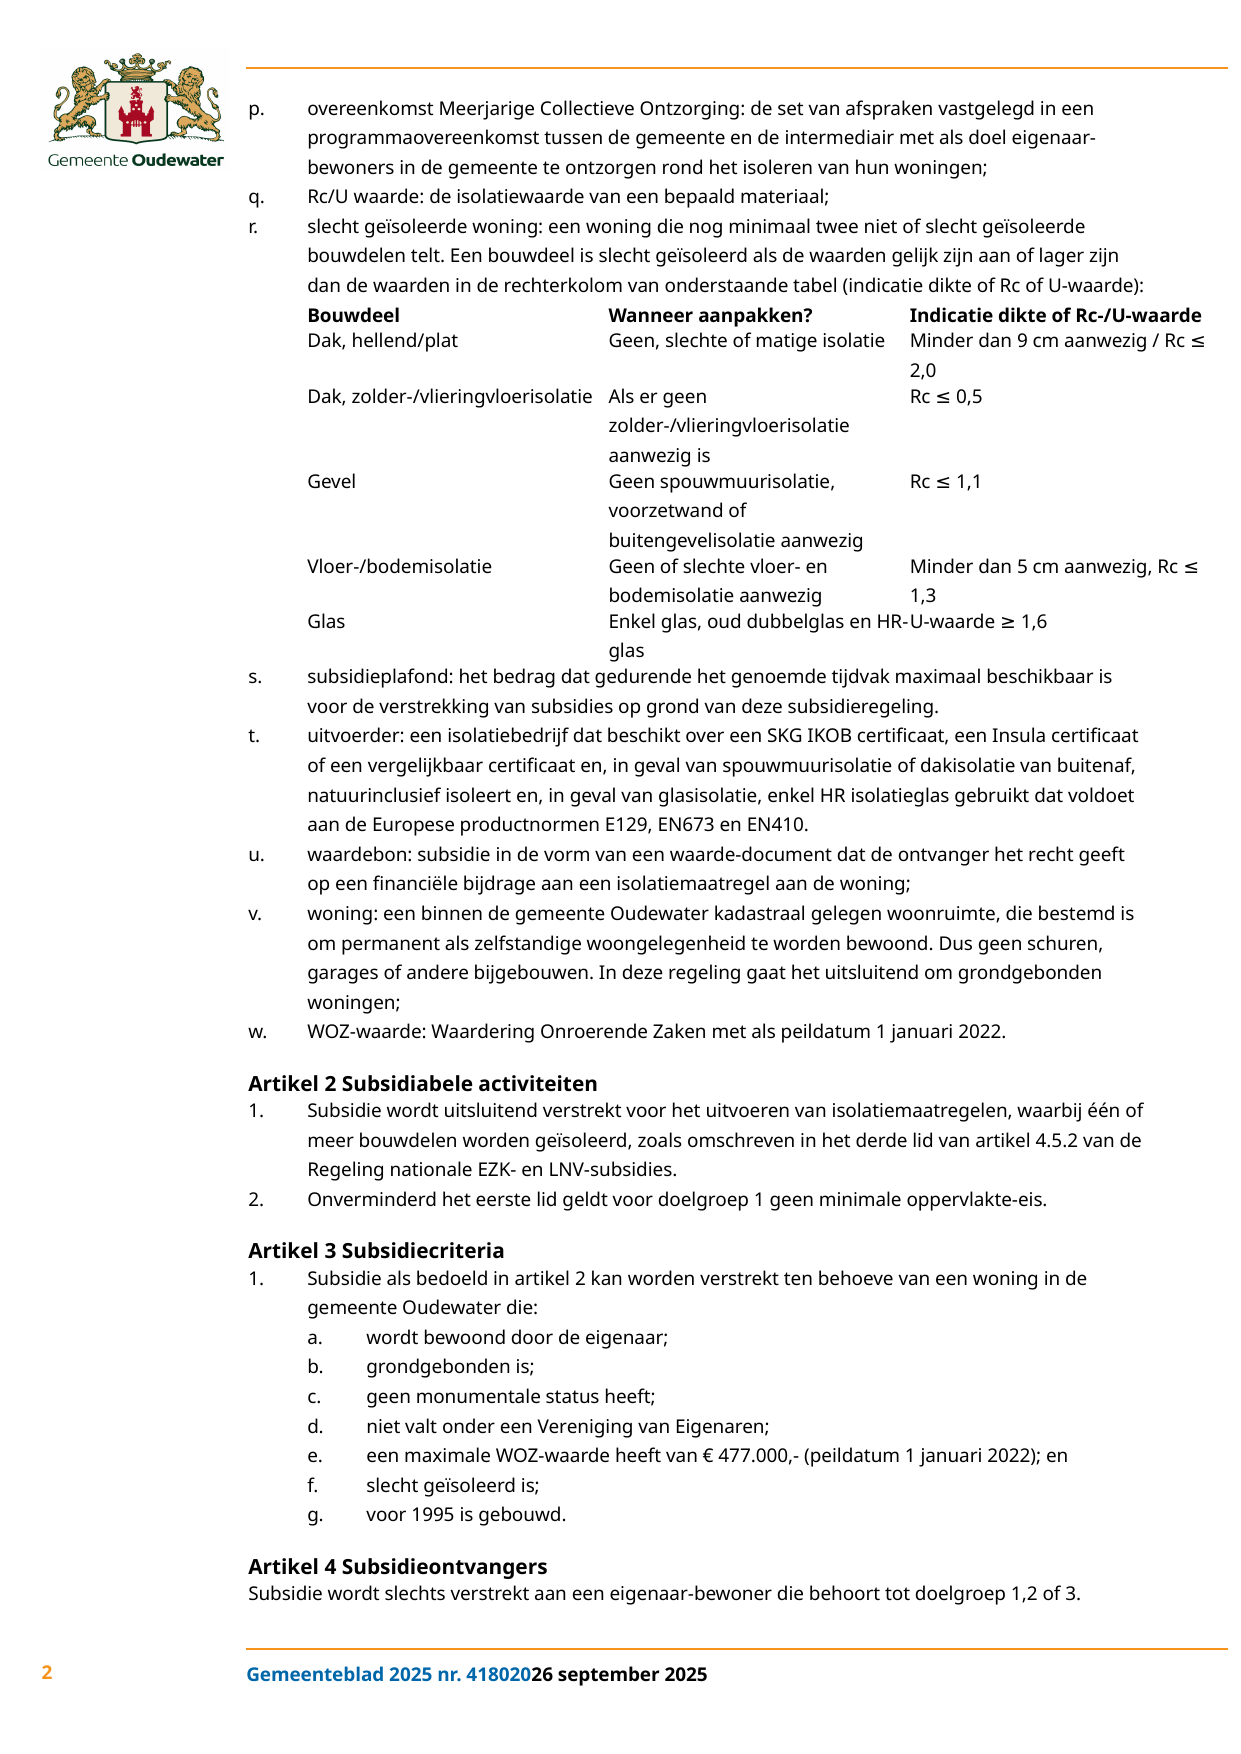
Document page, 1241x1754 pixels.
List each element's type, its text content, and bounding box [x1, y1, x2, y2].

list wordt bewoond door de eigenaar; [307, 1324, 1152, 1350]
table_cell Rc ≤ 1,1 [910, 468, 1211, 553]
text Artikel 2 Subsidiabele activiteiten [248, 1069, 1152, 1097]
list voor 1995 is gebouwd. [307, 1502, 1152, 1527]
list uitvoerder: een isolatiebedrijf dat beschikt over een SKG IKOB certificaat, een Insula certificaat of een vergelijkbaar certificaat en, in geval van spouwmuurisolatie of dakisolatie van buitenaf, natuurinclusief isoleert en, in geval van glasisolatie, enkel HR isolatieglas gebruikt dat voldoet aan de Europese productnormen E129, EN673 en EN410. [248, 723, 1152, 837]
table_cell Dak, zolder-/vlieringvloerisolatie [307, 383, 608, 468]
list Subsidie als bedoeld in artikel 2 kan worden verstrekt ten behoeve van een woning in de gemeente Oudewater die: [248, 1265, 1152, 1320]
table_cell Dak, hellend/plat [307, 328, 608, 383]
list slecht geïsoleerde woning: een woning die nog minimaal twee niet of slecht geïsoleerde bouwdelen telt. Een bouwdeel is slecht geïsoleerd als de waarden gelijk zijn aan of lager zijn dan de waarden in de rechterkolom van onderstaande tabel (indicatie dikte of Rc of U-waarde): [248, 213, 1152, 298]
list geen monumentale status heeft; [307, 1383, 1152, 1409]
list waardebon: subsidie in de vorm van een waarde-document dat de ontvanger het recht geeft op een financiële bijdrage aan een isolatiemaatregel aan de woning; [248, 841, 1152, 896]
list Rc/U waarde: de isolatiewaarde van een bepaald materiaal; [248, 183, 1152, 209]
table_cell Enkel glas, oud dubbelglas en HR-glas [608, 608, 909, 663]
list Onverminderd het eerste lid geldt voor doelgroep 1 geen minimale oppervlakte-eis. [248, 1186, 1152, 1212]
table_header Indicatie dikte of Rc-/U-waarde [910, 302, 1211, 328]
text Subsidie wordt slechts verstrekt aan een eigenaar-bewoner die behoort tot doelgroep 1,2 of 3. [248, 1581, 1152, 1606]
text Artikel 4 Subsidieontvangers [248, 1552, 1152, 1581]
table_cell Rc ≤ 0,5 [910, 383, 1211, 468]
list woning: een binnen de gemeente Oudewater kadastraal gelegen woonruimte, die bestemd is om permanent als zelfstandige woongelegenheid te worden bewoond. Dus geen schuren, garages of andere bijgebouwen. In deze regeling gaat het uitsluitend om grondgebonden woningen; [248, 900, 1152, 1015]
table_header Bouwdeel [307, 302, 608, 328]
table_cell U-waarde ≥ 1,6 [910, 608, 1211, 663]
table_header Wanneer aanpakken? [608, 302, 909, 328]
table_cell Gevel [307, 468, 608, 553]
text Artikel 3 Subsidiecriteria [248, 1237, 1152, 1265]
table_cell Geen spouwmuurisolatie, voorzetwand of buitengevelisolatie aanwezig [608, 468, 909, 553]
table_cell Minder dan 5 cm aanwezig, Rc ≤ 1,3 [910, 553, 1211, 608]
list niet valt onder een Vereniging van Eigenaren; [307, 1413, 1152, 1439]
table_cell Als er geen zolder-/vlieringvloerisolatie aanwezig is [608, 383, 909, 468]
list grondgebonden is; [307, 1354, 1152, 1379]
table_cell Geen, slechte of matige isolatie [608, 328, 909, 383]
list subsidieplafond: het bedrag dat gedurende het genoemde tijdvak maximaal beschikbaar is voor de verstrekking van subsidies op grond van deze subsidieregeling. [248, 663, 1152, 719]
list slecht geïsoleerd is; [307, 1472, 1152, 1498]
table_cell Vloer-/bodemisolatie [307, 553, 608, 608]
list Subsidie wordt uitsluitend verstrekt voor het uitvoeren van isolatiemaatregelen, waarbij één of meer bouwdelen worden geïsoleerd, zoals omschreven in het derde lid van artikel 4.5.2 van de Regeling nationale EZK- en LNV-subsidies. [248, 1097, 1152, 1182]
list overeenkomst Meerjarige Collectieve Ontzorging: de set van afspraken vastgelegd in een programmaovereenkomst tussen de gemeente en de intermediair met als doel eigenaar-bewoners in de gemeente te ontzorgen rond het isoleren van hun woningen; [248, 95, 1152, 180]
list een maximale WOZ-waarde heeft van € 477.000,- (peildatum 1 januari 2022); en [307, 1442, 1152, 1468]
table_cell Glas [307, 608, 608, 663]
picture [41, 47, 231, 172]
table_cell Minder dan 9 cm aanwezig / Rc ≤ 2,0 [910, 328, 1211, 383]
list WOZ-waarde: Waardering Onroerende Zaken met als peildatum 1 januari 2022. [248, 1018, 1152, 1044]
table_cell Geen of slechte vloer- en bodemisolatie aanwezig [608, 553, 909, 608]
